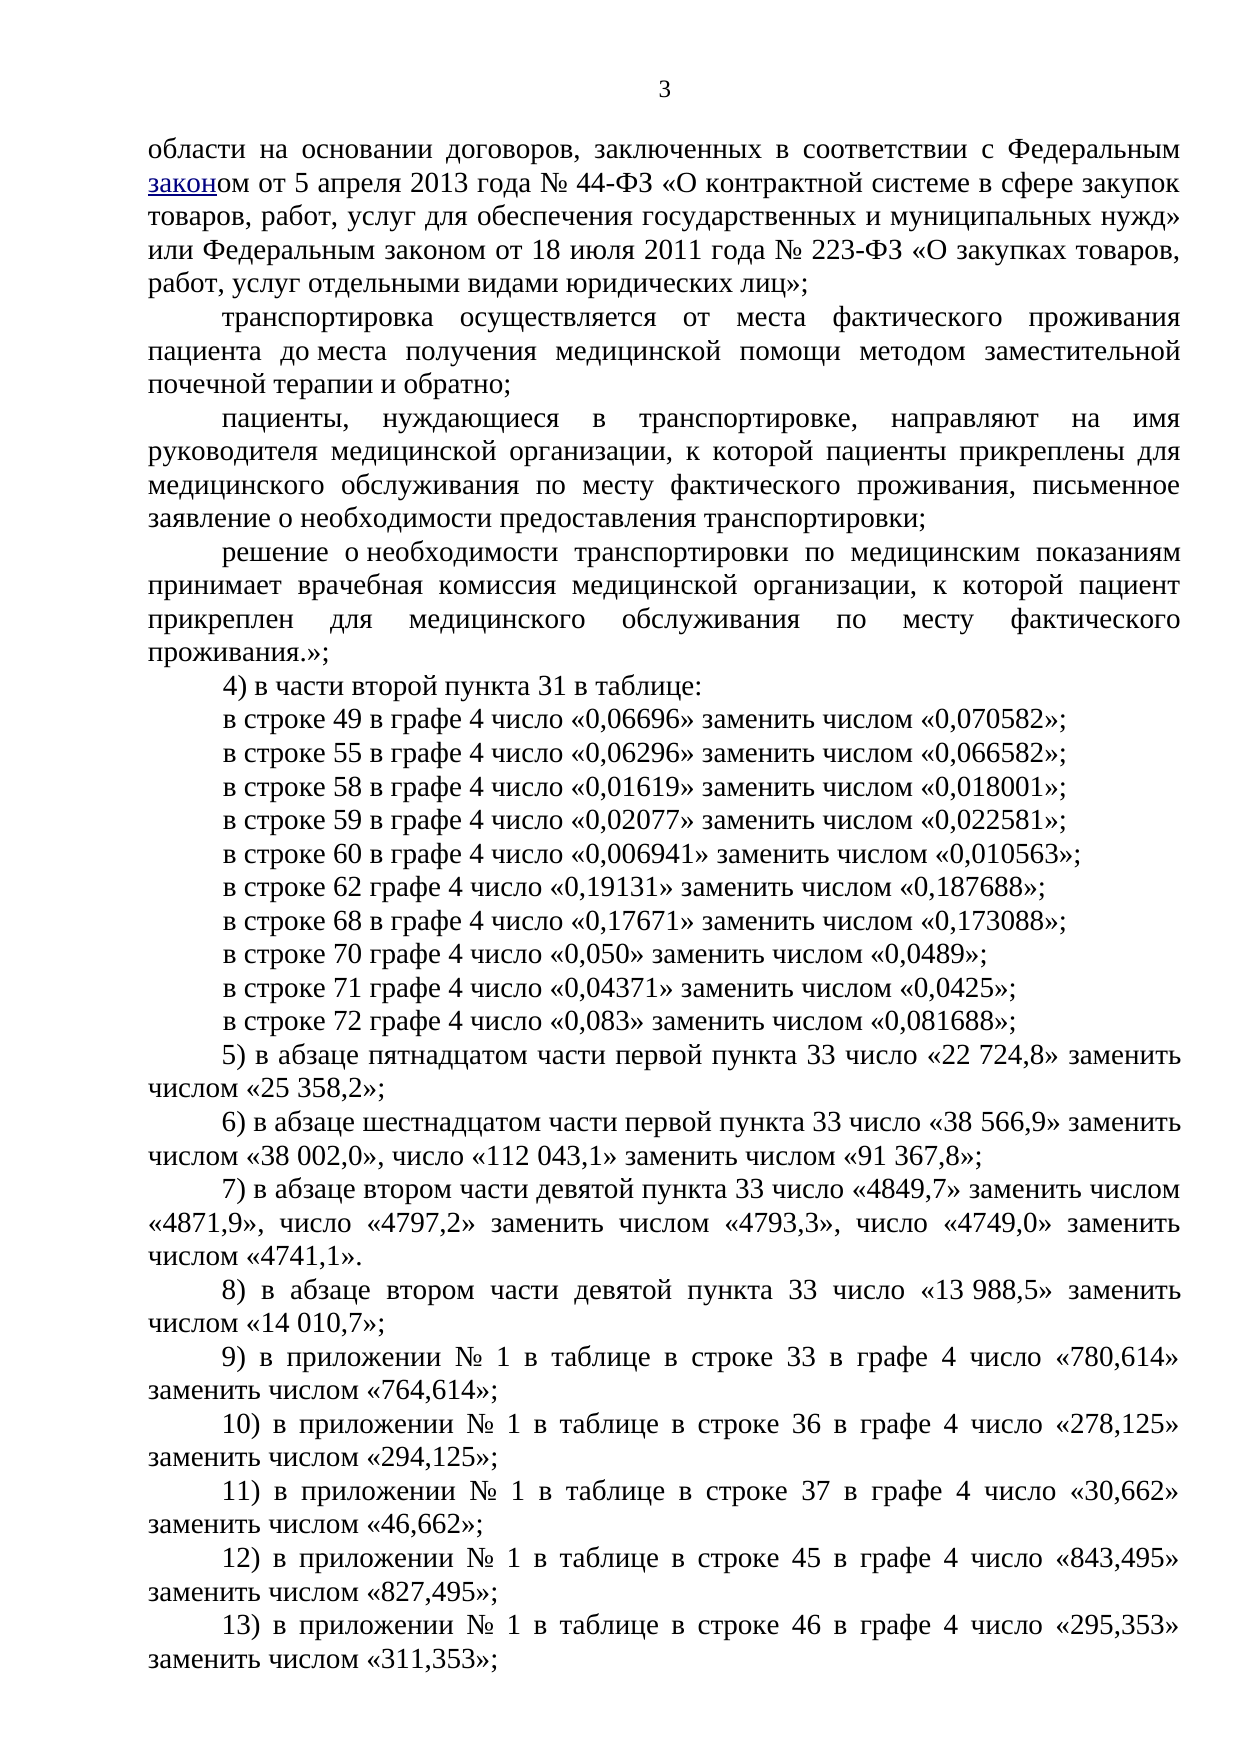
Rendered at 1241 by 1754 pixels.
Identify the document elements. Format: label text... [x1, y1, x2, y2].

text в строке 68 в графе 4 число «0,17671» заменить числом «0,173088»; [148, 903, 1181, 936]
text в строке 59 в графе 4 число «0,02077» заменить числом «0,022581»; [148, 802, 1181, 836]
text 10) в приложении № 1 в таблице в строке 36 в графе 4 число «278,125» заменить числом «294,125»; [148, 1406, 1181, 1473]
text в строке 62 графе 4 число «0,19131» заменить числом «0,187688»; [148, 869, 1181, 903]
text 12) в приложении № 1 в таблице в строке 45 в графе 4 число «843,495» заменить числом «827,495»; [148, 1540, 1181, 1607]
text 7) в абзаце втором части девятой пункта 33 число «4849,7» заменить числом «4871,9», число «4797,2» заменить числом «4793,3», число «4749,0» заменить числом «4741,1». [148, 1171, 1181, 1272]
text в строке 49 в графе 4 число «0,06696» заменить числом «0,070582»; [148, 702, 1181, 735]
text транспортировка осуществляется от места фактического проживания пациента до места получения медицинской помощи методом заместительной почечной терапии и обратно; [148, 299, 1181, 400]
text 6) в абзаце шестнадцатом части первой пункта 33 число «38 566,9» заменить числом «38 002,0», число «112 043,1» заменить числом «91 367,8»; [148, 1104, 1181, 1171]
text в строке 60 в графе 4 число «0,006941» заменить числом «0,010563»; [148, 836, 1181, 869]
text в строке 71 графе 4 число «0,04371» заменить числом «0,0425»; [148, 970, 1181, 1003]
text 11) в приложении № 1 в таблице в строке 37 в графе 4 число «30,662» заменить числом «46,662»; [148, 1473, 1181, 1540]
text 5) в абзаце пятнадцатом части первой пункта 33 число «22 724,8» заменить числом «25 358,2»; [148, 1037, 1181, 1104]
text 4) в части второй пункта 31 в таблице: [148, 668, 1181, 702]
text 8) в абзаце втором части девятой пункта 33 число «13 988,5» заменить числом «14 010,7»; [148, 1272, 1181, 1339]
text в строке 70 графе 4 число «0,050» заменить числом «0,0489»; [148, 936, 1181, 970]
text 13) в приложении № 1 в таблице в строке 46 в графе 4 число «295,353» заменить числом «311,353»; [148, 1607, 1181, 1674]
text в строке 55 в графе 4 число «0,06296» заменить числом «0,066582»; [148, 735, 1181, 769]
text решение о необходимости транспортировки по медицинским показаниям принимает врачебная комиссия медицинской организации, к которой пациент прикреплен для медицинского обслуживания по месту фактического проживания.»; [148, 534, 1181, 668]
text в строке 72 графе 4 число «0,083» заменить числом «0,081688»; [148, 1003, 1181, 1037]
text пациенты, нуждающиеся в транспортировке, направляют на имя руководителя медицинской организации, к которой пациенты прикреплены для медицинского обслуживания по месту фактического проживания, письменное заявление о необходимости предоставления транспортировки; [148, 400, 1181, 534]
text в строке 58 в графе 4 число «0,01619» заменить числом «0,018001»; [148, 769, 1181, 802]
text 9) в приложении № 1 в таблице в строке 33 в графе 4 число «780,614» заменить числом «764,614»; [148, 1339, 1181, 1406]
text области на основании договоров, заключенных в соответствии с Федеральным законом от 5 апреля 2013 года № 44-ФЗ «О контрактной системе в сфере закупок товаров, работ, услуг для обеспечения государственных и муниципальных нужд» или Федеральным законом от 18 июля 2011 года № 223-ФЗ «О закупках товаров, работ, услуг отдельными видами юридических лиц»; [148, 131, 1181, 299]
